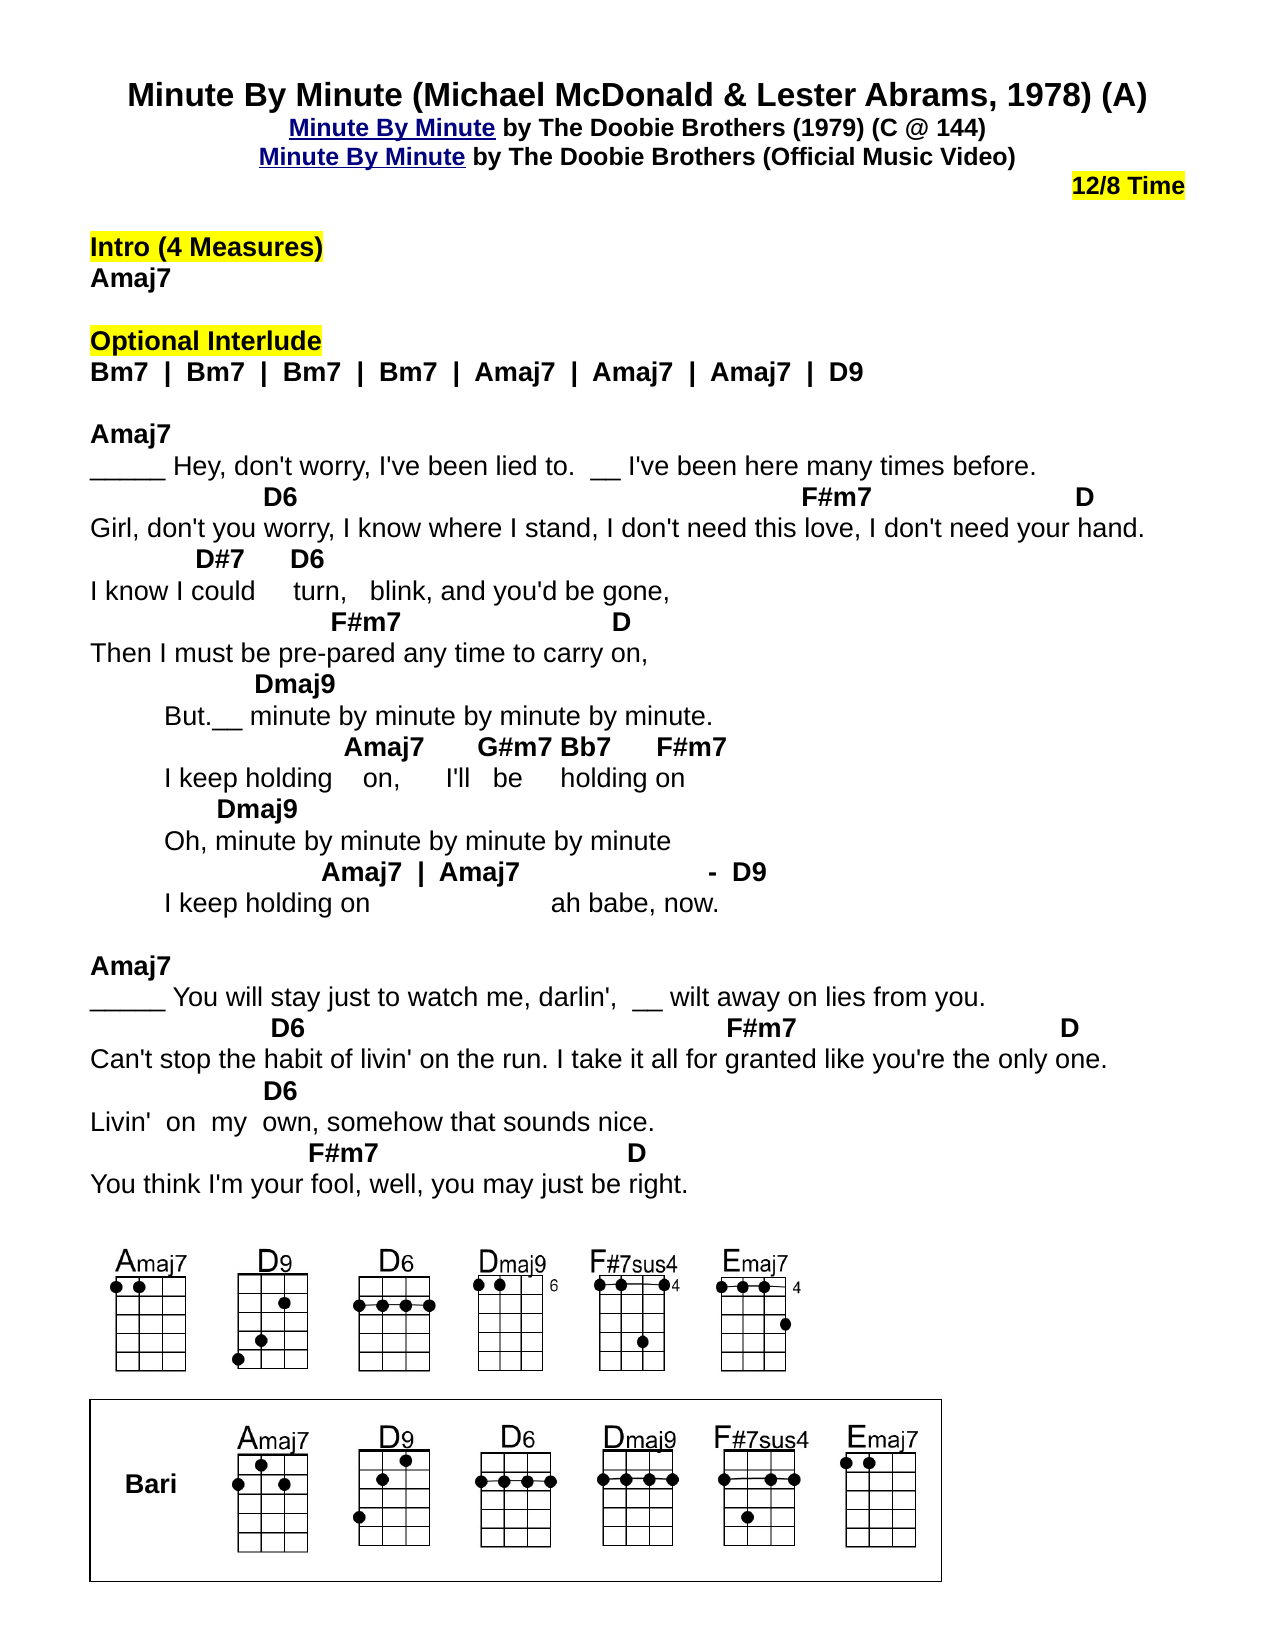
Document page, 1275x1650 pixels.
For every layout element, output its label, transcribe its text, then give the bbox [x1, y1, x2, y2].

text D6 [90, 1075, 1185, 1106]
text Intro (4 Measures) [90, 231, 1185, 262]
text Oh, minute by minute by minute by minute [164, 825, 1185, 856]
text Amaj7 [90, 262, 1185, 293]
text Bm7 | Bm7 | Bm7 | Bm7 | Amaj7 | Amaj7 | Amaj7 | D9 [90, 356, 1185, 387]
text Amaj7 [90, 950, 1185, 981]
text 12/8 Time [90, 171, 1185, 200]
table_cell [333, 1400, 455, 1581]
text F#m7 D [90, 606, 1185, 637]
table_cell [698, 1400, 820, 1581]
text _____ Hey, don't worry, I've been lied to. __ I've been here many times before. [90, 450, 1185, 481]
table_header [333, 1224, 455, 1399]
table_cell [820, 1400, 941, 1581]
text But.__ minute by minute by minute by minute. [164, 700, 1185, 731]
text D#7 D6 [90, 543, 1185, 575]
picture [705, 1405, 813, 1564]
table_header [942, 1224, 1063, 1399]
picture [461, 1229, 571, 1389]
table_cell [455, 1400, 577, 1581]
text Optional Interlude [90, 325, 1185, 356]
picture [340, 1405, 448, 1564]
text Girl, don't you worry, I know where I stand, I don't need this love, I don't need your hand. [90, 512, 1185, 543]
picture [704, 1229, 814, 1389]
table_header [212, 1224, 333, 1399]
table_cell [212, 1400, 333, 1581]
text Can't stop the habit of livin' on the run. I take it all for granted like you're the only one. [90, 1043, 1185, 1075]
table_cell [1063, 1399, 1185, 1581]
picture [827, 1405, 934, 1565]
text Dmaj9 [164, 668, 1185, 700]
picture [582, 1229, 693, 1389]
text D6 F#m7 D [90, 1012, 1185, 1043]
text I keep holding on ah babe, now. [164, 887, 1185, 918]
table_header [577, 1224, 698, 1399]
picture [97, 1229, 204, 1389]
text Amaj7 G#m7 Bb7 F#m7 [164, 731, 1185, 762]
text Amaj7 | Amaj7 - D9 [164, 856, 1185, 887]
text Then I must be pre-pared any time to carry on, [90, 637, 1185, 668]
picture [340, 1229, 448, 1389]
table_cell [577, 1400, 698, 1581]
text Minute By Minute by The Doobie Brothers (1979) (C @ 144) [90, 113, 1185, 142]
text D6 F#m7 D [90, 481, 1185, 512]
table_header [90, 1224, 212, 1399]
picture [219, 1229, 326, 1387]
table_header [1063, 1224, 1185, 1399]
text Dmaj9 [164, 793, 1185, 825]
text You think I'm your fool, well, you may just be right. [90, 1168, 1185, 1200]
picture [584, 1405, 691, 1564]
picture [219, 1405, 326, 1571]
text _____ You will stay just to watch me, darlin', __ wilt away on lies from you. [90, 981, 1185, 1012]
text Minute By Minute (Michael McDonald & Lester Abrams, 1978) (A) [90, 75, 1185, 113]
table_cell [942, 1399, 1063, 1581]
table_header [820, 1224, 942, 1399]
text Minute By Minute by The Doobie Brothers (Official Music Video) [90, 142, 1185, 171]
text Amaj7 [90, 418, 1185, 450]
table_cell Bari [91, 1400, 212, 1581]
text I know I could turn, blink, and you'd be gone, [90, 575, 1185, 606]
text I keep holding on, I'll be holding on [164, 762, 1185, 793]
picture [462, 1405, 569, 1565]
text F#m7 D [90, 1137, 1185, 1168]
table_header [698, 1224, 820, 1399]
table_header [455, 1224, 577, 1399]
text Livin' on my own, somehow that sounds nice. [90, 1106, 1185, 1137]
